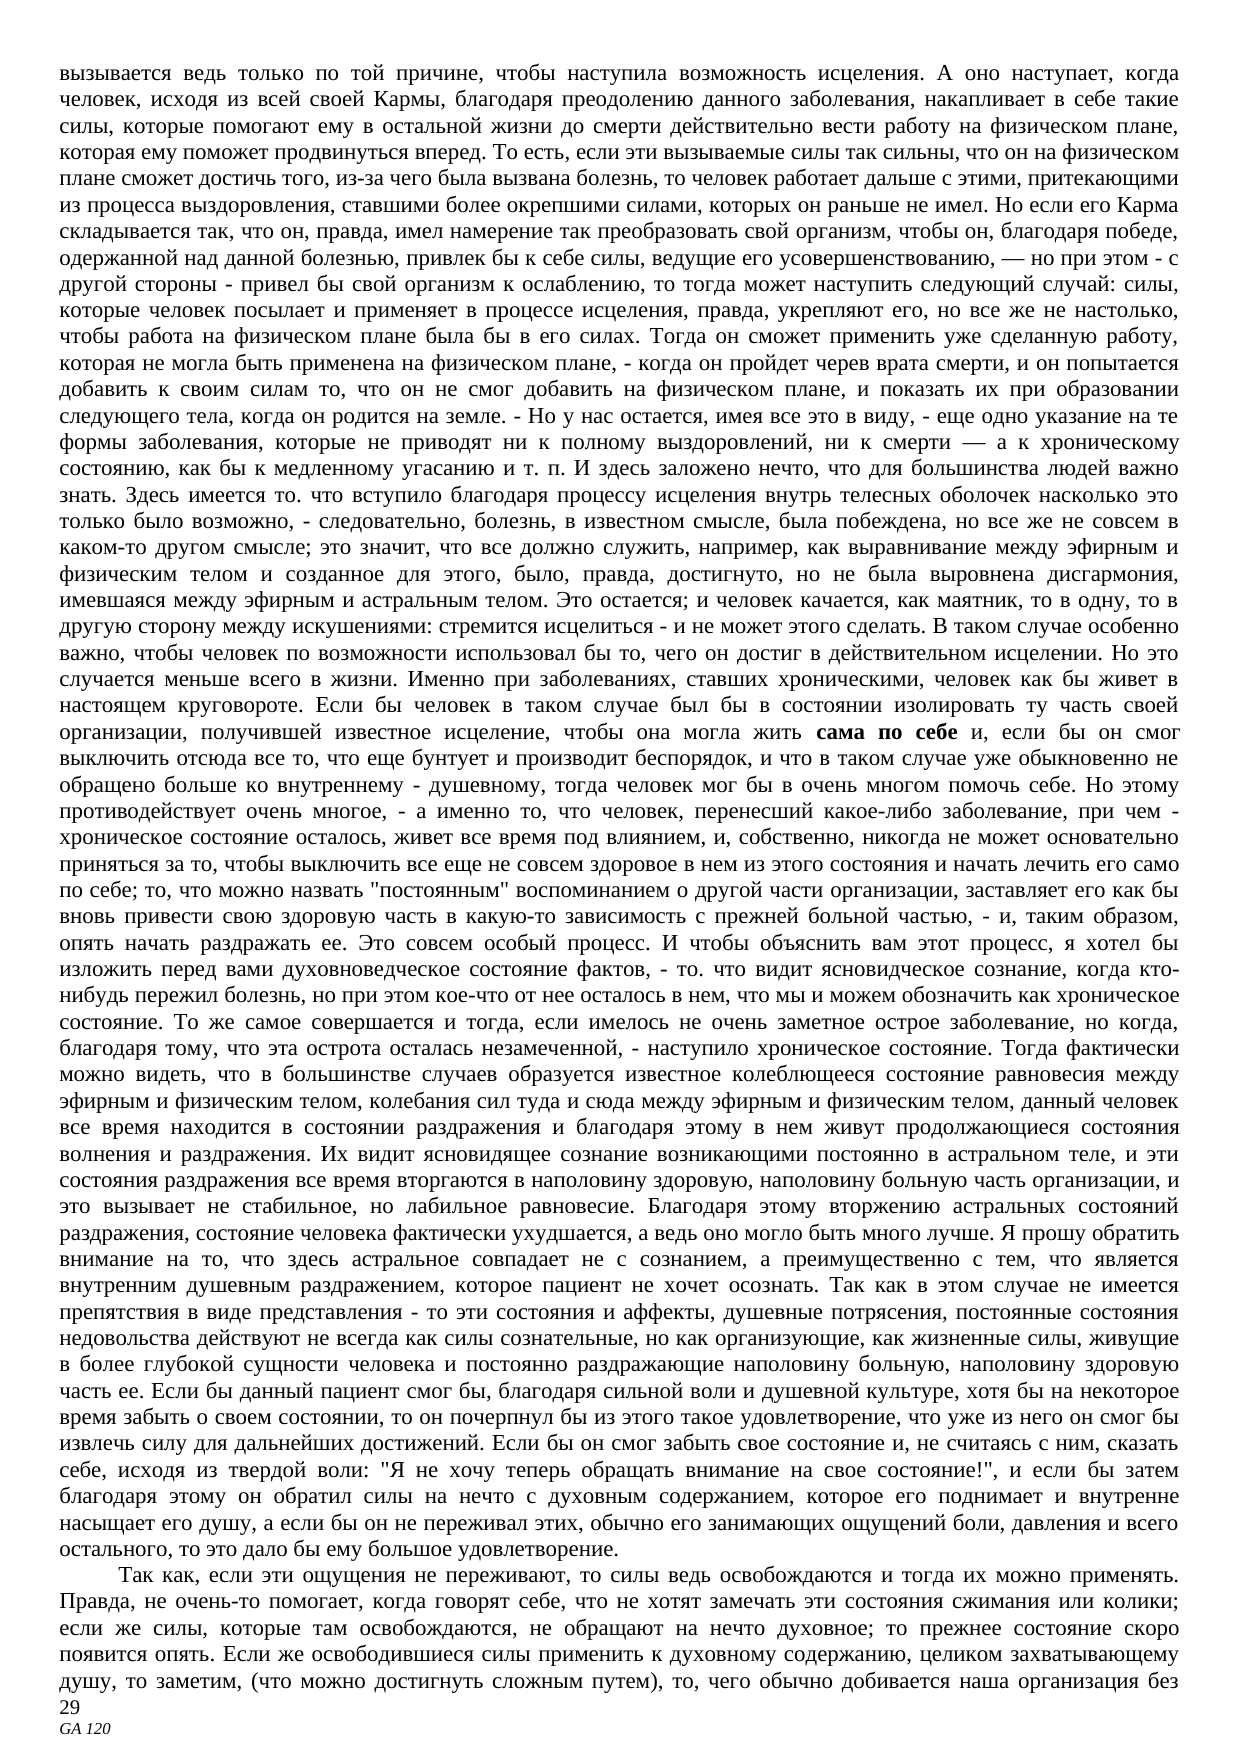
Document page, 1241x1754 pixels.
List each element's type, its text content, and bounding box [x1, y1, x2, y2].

text Так как, если эти ощущения не переживают, то силы ведь освобождаются и тогда их можно применять. Правда, не очень-то помогает, когда говорят себе, что не хотят замечать эти состояния сжимания или колики; если же силы, которые там освобождаются, не обращают на нечто духовное; то прежнее состояние скоро появится опять. Если же освободившиеся силы применить к духовному содержанию, целиком захватывающему душу, то заметим, (что можно достигнуть сложным путем), то, чего обычно добивается наша организация без [59, 1561, 1181, 1693]
text вызывается ведь только по той причине, чтобы наступила возможность исцеления. А оно наступает, когда человек, исходя из всей своей Кармы, благодаря преодолению данного заболевания, накапливает в себе такие силы, которые помогают ему в остальной жизни до смерти действительно вести работу на физическом плане, которая ему поможет продвинуться вперед. То есть, если эти вызываемые силы так сильны, что он на физическом плане сможет достичь того, из-за чего была вызвана болезнь, то человек работает дальше с этими, притекающими из процесса выздоровления, ставшими более окрепшими силами, которых он раньше не имел. Но если его Карма складывается так, что он, правда, имел намерение так преобразовать свой организм, чтобы он, благодаря победе, одержанной над данной болезнью, привлек бы к себе силы, ведущие его усовершенствованию, — но при этом - с другой стороны - привел бы свой организм к ослаблению, то тогда может наступить следующий случай: силы, которые человек посылает и применяет в процессе исцеления, правда, укрепляют его, но все же не настолько, чтобы работа на физическом плане была бы в его силах. Тогда он сможет применить уже сделанную работу, которая не могла быть применена на физическом плане, - когда он пройдет черев врата смерти, и он попытается добавить к своим силам то, что он не смог добавить на физическом плане, и показать их при образовании следующего тела, когда он родится на земле. - Но у нас остается, имея все это в виду, - еще одно указание на те формы заболевания, которые не приводят ни к полному выздоровлений, ни к смерти — а к хроническому состоянию, как бы к медленному угасанию и т. п. И здесь заложено нечто, что для большинства людей важно знать. Здесь имеется то. что вступило благодаря процессу исцеления внутрь телесных оболочек насколько это только было возможно, - следовательно, болезнь, в известном смысле, была побеждена, но все же не совсем в каком-то другом смысле; это значит, что все должно служить, например, как выравнивание между эфирным и физическим телом и созданное для этого, было, правда, достигнуто, но не была выровнена дисгармония, имевшаяся между эфирным и астральным телом. Это остается; и человек качается, как маятник, то в одну, то в другую сторону между искушениями: стремится исцелиться - и не может этого сделать. В таком случае особенно важно, чтобы человек по возможности использовал бы то, чего он достиг в действительном исцелении. Но это случается меньше всего в жизни. Именно при заболеваниях, ставших хроническими, человек как бы живет в настоящем круговороте. Если бы человек в таком случае был бы в состоянии изолировать ту часть своей организации, получившей известное исцеление, чтобы она могла жить сама по себе и, если бы он смог выключить отсюда все то, что еще бунтует и производит беспорядок, и что в таком случае уже обыкновенно не обращено больше ко внутреннему - душевному, тогда человек мог бы в очень многом помочь себе. Но этому противодействует очень многое, - а именно то, что человек, перенесший какое-либо заболевание, при чем - хроническое состояние осталось, живет все время под влиянием, и, собственно, никогда не может основательно приняться за то, чтобы выключить все еще не совсем здоровое в нем из этого состояния и начать лечить его само по себе; то, что можно назвать "постоянным" воспоминанием о другой части организации, заставляет его как бы вновь привести свою здоровую часть в какую-то зависимость с прежней больной частью, - и, таким образом, опять начать раздражать ее. Это совсем особый процесс. И чтобы объяснить вам этот процесс, я хотел бы изложить перед вами духовноведческое состояние фактов, - то. что видит ясновидческое сознание, когда кто-нибудь пережил болезнь, но при этом кое-что от нее осталось в нем, что мы и можем обозначить как хроническое состояние. То же самое совершается и тогда, если имелось не очень заметное острое заболевание, но когда, благодаря тому, что эта острота осталась незамеченной, - наступило хроническое состояние. Тогда фактически можно видеть, что в большинстве случаев образуется известное колеблющееся состояние равновесия между эфирным и физическим телом, колебания сил туда и сюда между эфирным и физическим телом, данный человек все время находится в состоянии раздражения и благодаря этому в нем живут продолжающиеся состояния волнения и раздражения. Их видит ясновидящее сознание возникающими постоянно в астральном теле, и эти состояния раздражения все время вторгаются в наполовину здоровую, наполовину больную часть организации, и это вызывает не стабильное, но лабильное равновесие. Благодаря этому вторжению астральных состояний раздражения, состояние человека фактически ухудшается, а ведь оно могло быть много лучше. Я прошу обратить внимание на то, что здесь астральное совпадает не с сознанием, а преимущественно с тем, что является внутренним душевным раздражением, которое пациент не хочет осознать. Так как в этом случае не имеется препятствия в виде представления - то эти состояния и аффекты, душевные потрясения, постоянные состояния недовольства действуют не всегда как силы сознательные, но как организующие, как жизненные силы, живущие в более глубокой сущности человека и постоянно раздражающие наполовину больную, наполовину здоровую часть ее. Если бы данный пациент смог бы, благодаря сильной воли и душевной культуре, хотя бы на некоторое время забыть о своем состоянии, то он почерпнул бы из этого такое удовлетворение, что уже из него он смог бы извлечь силу для дальнейших достижений. Если бы он смог забыть свое состояние и, не считаясь с ним, сказать себе, исходя из твердой воли: "Я не хочу теперь обращать внимание на свое состояние!", и если бы затем благодаря этому он обратил силы на нечто с духовным содержанием, которое его поднимает и внутренне насыщает его душу, а если бы он не переживал этих, обычно его занимающих ощущений боли, давления и всего остального, то это дало бы ему большое удовлетворение. [59, 59, 1181, 1561]
